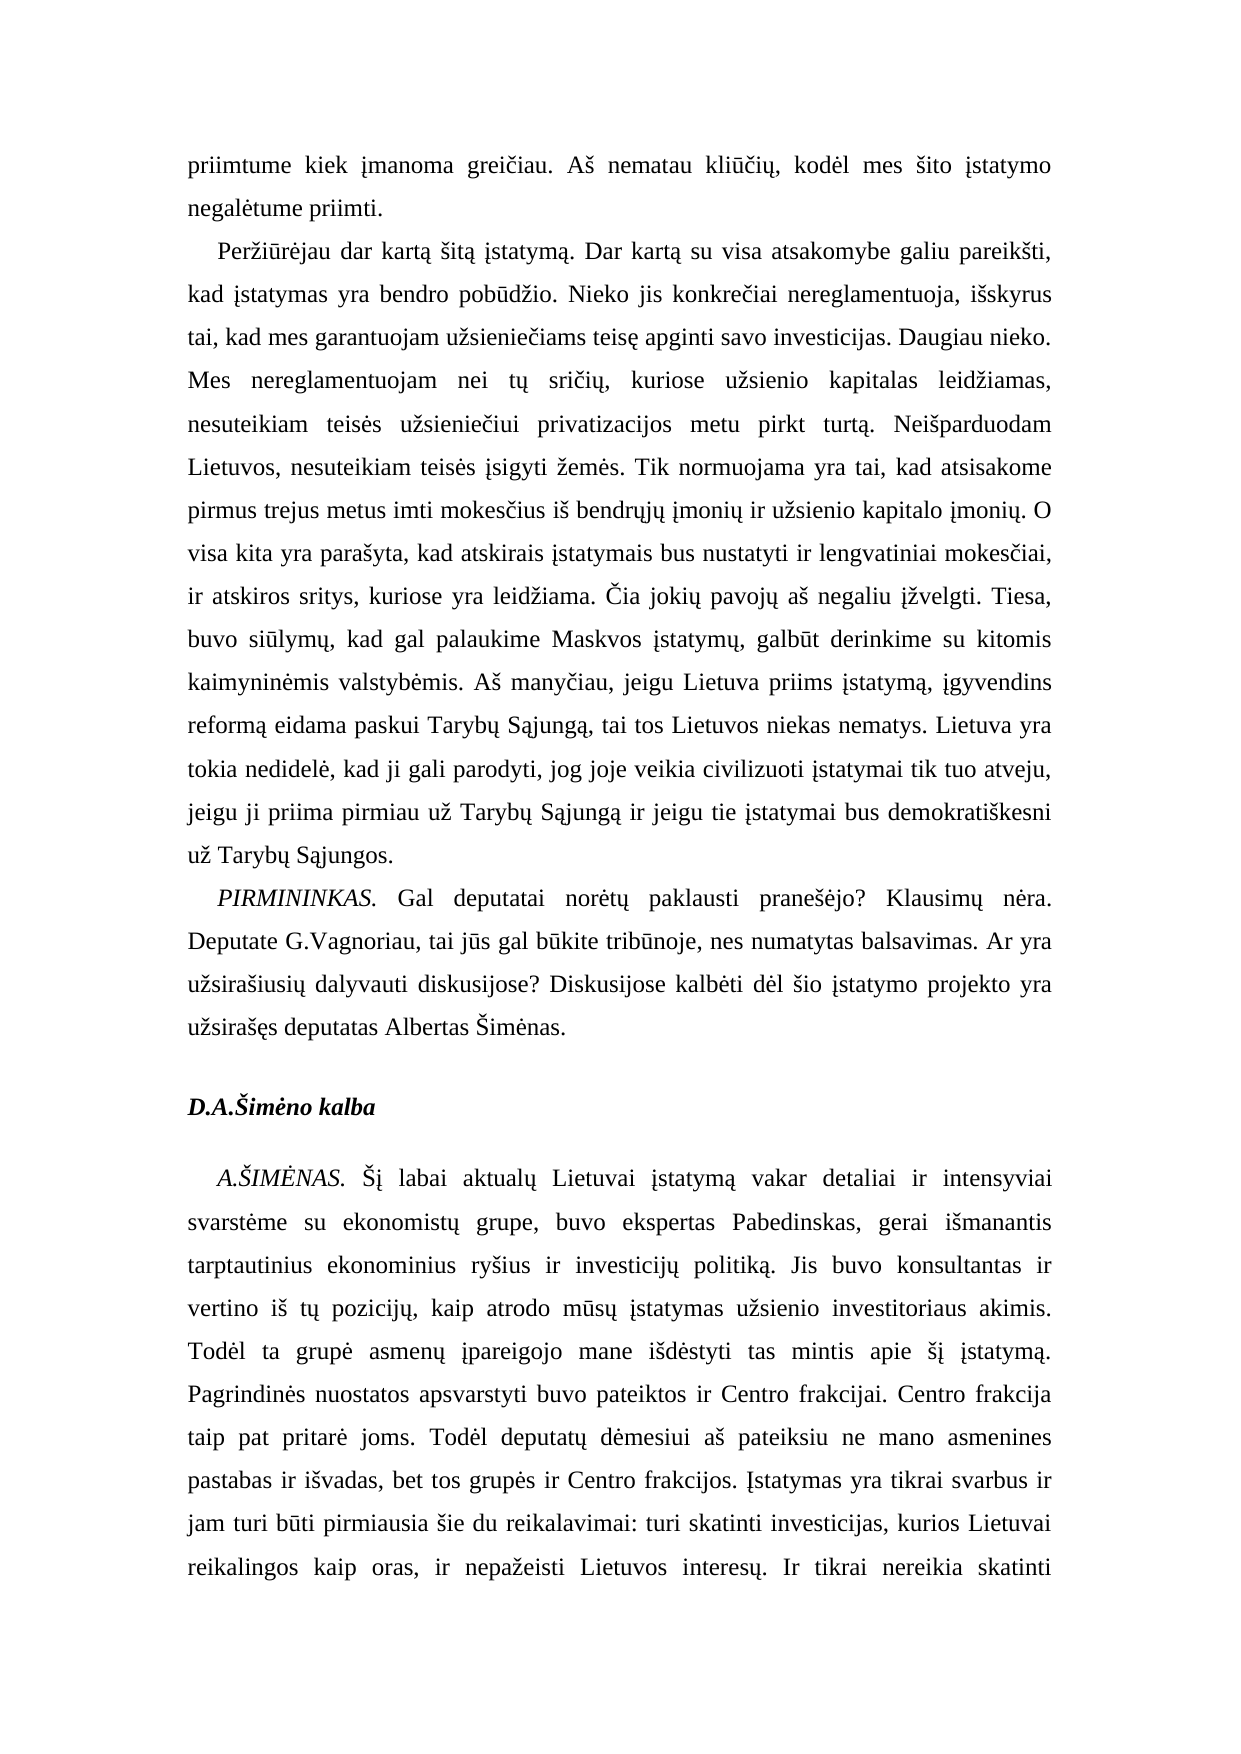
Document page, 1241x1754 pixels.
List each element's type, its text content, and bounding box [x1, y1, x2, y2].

text A.ŠIMĖNAS. Šį labai aktualų Lietuvai įstatymą vakar detaliai ir intensyviai svarstėme su ekonomistų grupe, buvo ekspertas Pabedinskas, gerai išmanantis tarptautinius ekonominius ryšius ir investicijų politiką. Jis buvo konsultantas ir vertino iš tų pozicijų, kaip atrodo mūsų įstatymas užsienio investitoriaus akimis. Todėl ta grupė asmenų įpareigojo mane išdėstyti tas mintis apie šį įstatymą. Pagrindinės nuostatos apsvarstyti buvo pateiktos ir Centro frakcijai. Centro frakcija taip pat pritarė joms. Todėl deputatų dėmesiui aš pateiksiu ne mano asmenines pastabas ir išvadas, bet tos grupės ir Centro frakcijos. Įstatymas yra tikrai svarbus ir jam turi būti pirmiausia šie du reikalavimai: turi skatinti investicijas, kurios Lietuvai reikalingos kaip oras, ir nepažeisti Lietuvos interesų. Ir tikrai nereikia skatinti [187, 1163, 1053, 1580]
text Peržiūrėjau dar kartą šitą įstatymą. Dar kartą su visa atsakomybe galiu pareikšti, kad įstatymas yra bendro pobūdžio. Nieko jis konkrečiai nereglamentuoja, išskyrus tai, kad mes garantuojam užsieniečiams teisę apginti savo investicijas. Daugiau nieko. Mes nereglamentuojam nei tų sričių, kuriose užsienio kapitalas leidžiamas, nesuteikiam teisės užsieniečiui privatizacijos metu pirkt turtą. Neišparduodam Lietuvos, nesuteikiam teisės įsigyti žemės. Tik normuojama yra tai, kad atsisakome pirmus trejus metus imti mokesčius iš bendrųjų įmonių ir užsienio kapitalo įmonių. O visa kita yra parašyta, kad atskirais įstatymais bus nustatyti ir lengvatiniai mokesčiai, ir atskiros sritys, kuriose yra leidžiama. Čia jokių pavojų aš negaliu įžvelgti. Tiesa, buvo siūlymų, kad gal palaukime Maskvos įstatymų, galbūt derinkime su kitomis kaimyninėmis valstybėmis. Aš manyčiau, jeigu Lietuva priims įstatymą, įgyvendins reformą eidama paskui Tarybų Sąjungą, tai tos Lietuvos niekas nematys. Lietuva yra tokia nedidelė, kad ji gali parodyti, jog joje veikia civilizuoti įstatymai tik tuo atveju, jeigu ji priima pirmiau už Tarybų Sąjungą ir jeigu tie įstatymai bus demokratiškesni už Tarybų Sąjungos. [187, 236, 1053, 869]
text PIRMININKAS. Gal deputatai norėtų paklausti pranešėjo? Klausimų nėra. Deputate G.Vagnoriau, tai jūs gal būkite tribūnoje, nes numatytas balsavimas. Ar yra užsirašiusių dalyvauti diskusijose? Diskusijose kalbėti dėl šio įstatymo projekto yra užsirašęs deputatas Albertas Šimėnas. [187, 883, 1053, 1041]
text priimtume kiek įmanoma greičiau. Aš nematau kliūčių, kodėl mes šito įstatymo negalėtume priimti. [187, 150, 1053, 222]
subtitle D.A.Šimėno kalba [187, 1092, 1053, 1120]
